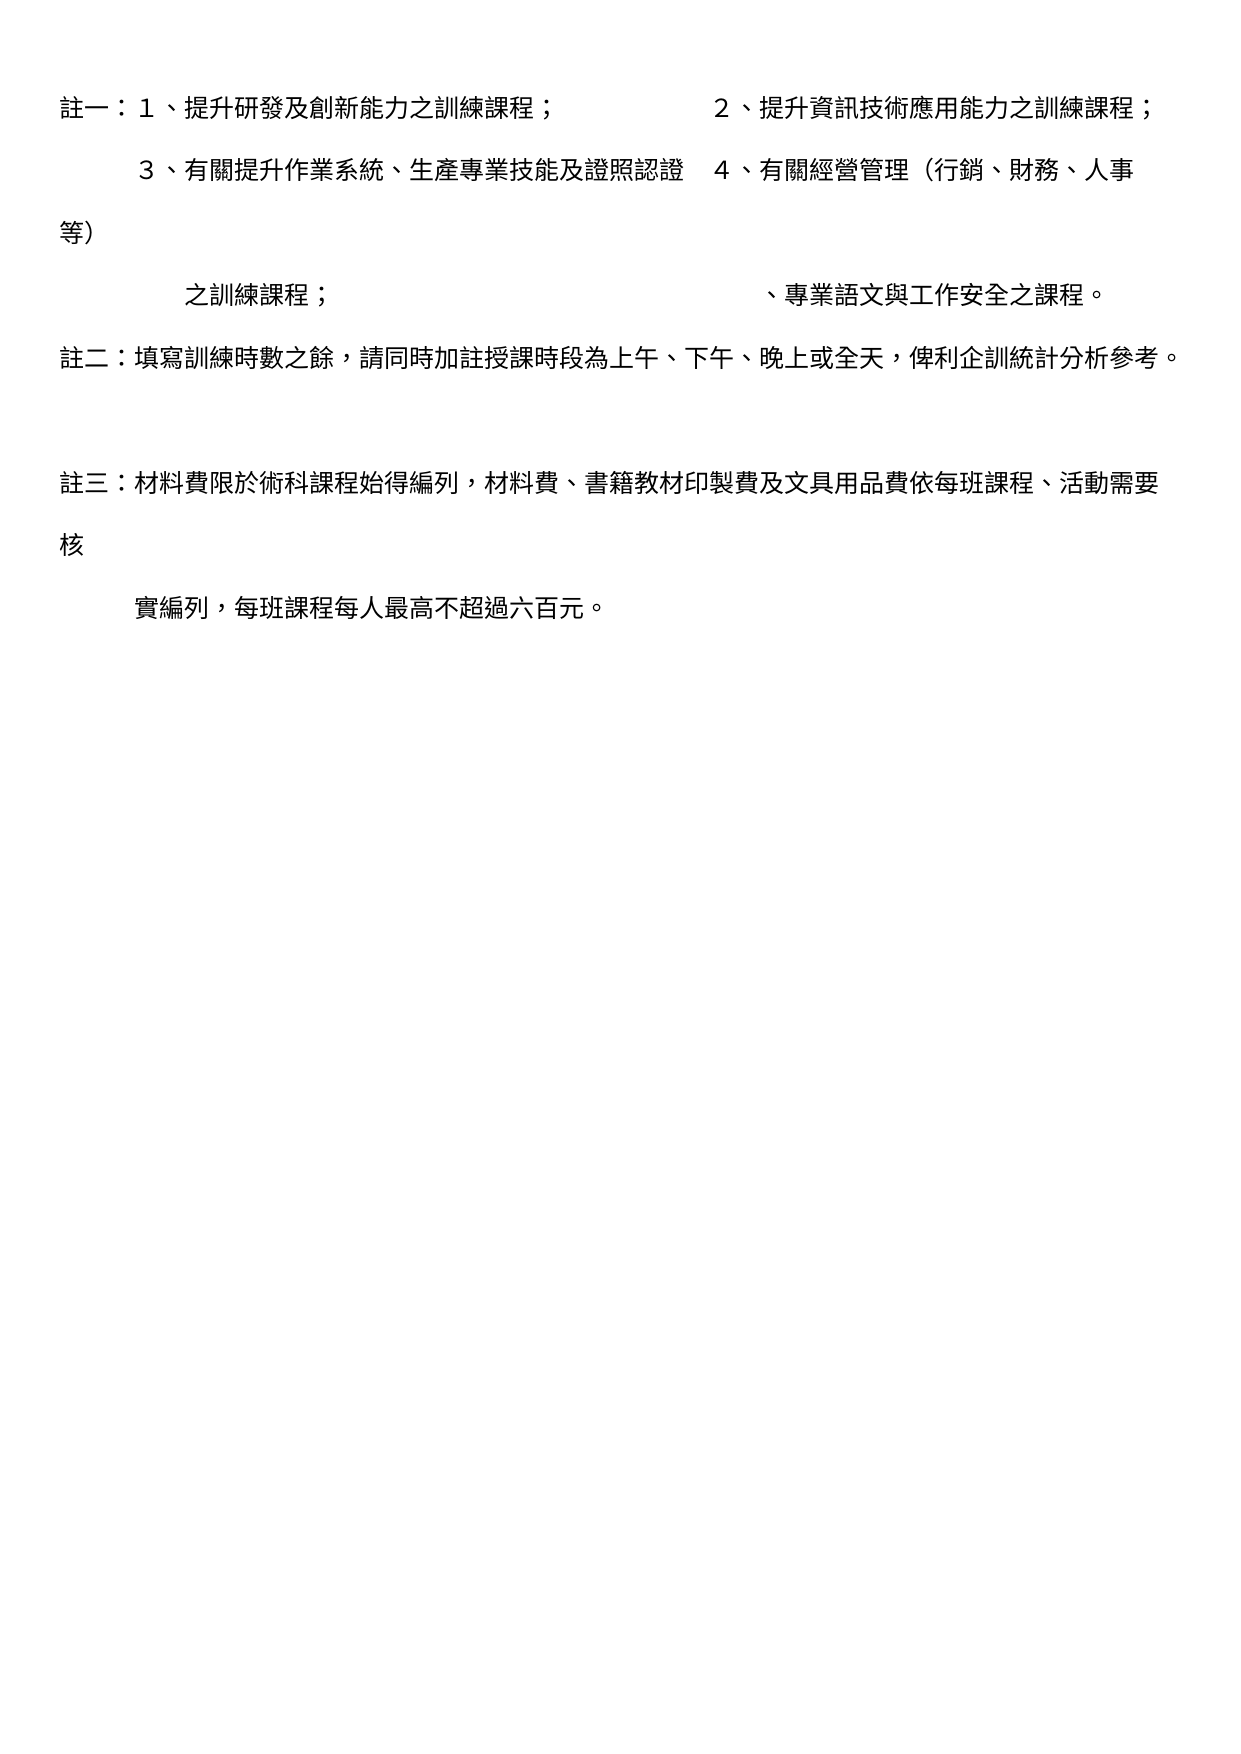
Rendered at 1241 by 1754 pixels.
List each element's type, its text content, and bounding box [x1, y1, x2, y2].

text ３、有關提升作業系統、生產專業技能及證照認證 ４、有關經營管理（行銷、財務、人事等） [59, 127, 1181, 252]
text 之訓練課程； 、專業語文與工作安全之課程。 [59, 252, 1181, 314]
text 實編列，每班課程每人最高不超過六百元。 [59, 564, 1181, 627]
text 註三：材料費限於術科課程始得編列，材料費、書籍教材印製費及文具用品費依每班課程、活動需要核 [59, 439, 1181, 564]
text 註二：填寫訓練時數之餘，請同時加註授課時段為上午、下午、晚上或全天，俾利企訓統計分析參考。 [59, 314, 1181, 439]
text 註一：１、提升研發及創新能力之訓練課程； ２、提升資訊技術應用能力之訓練課程； [59, 64, 1181, 127]
